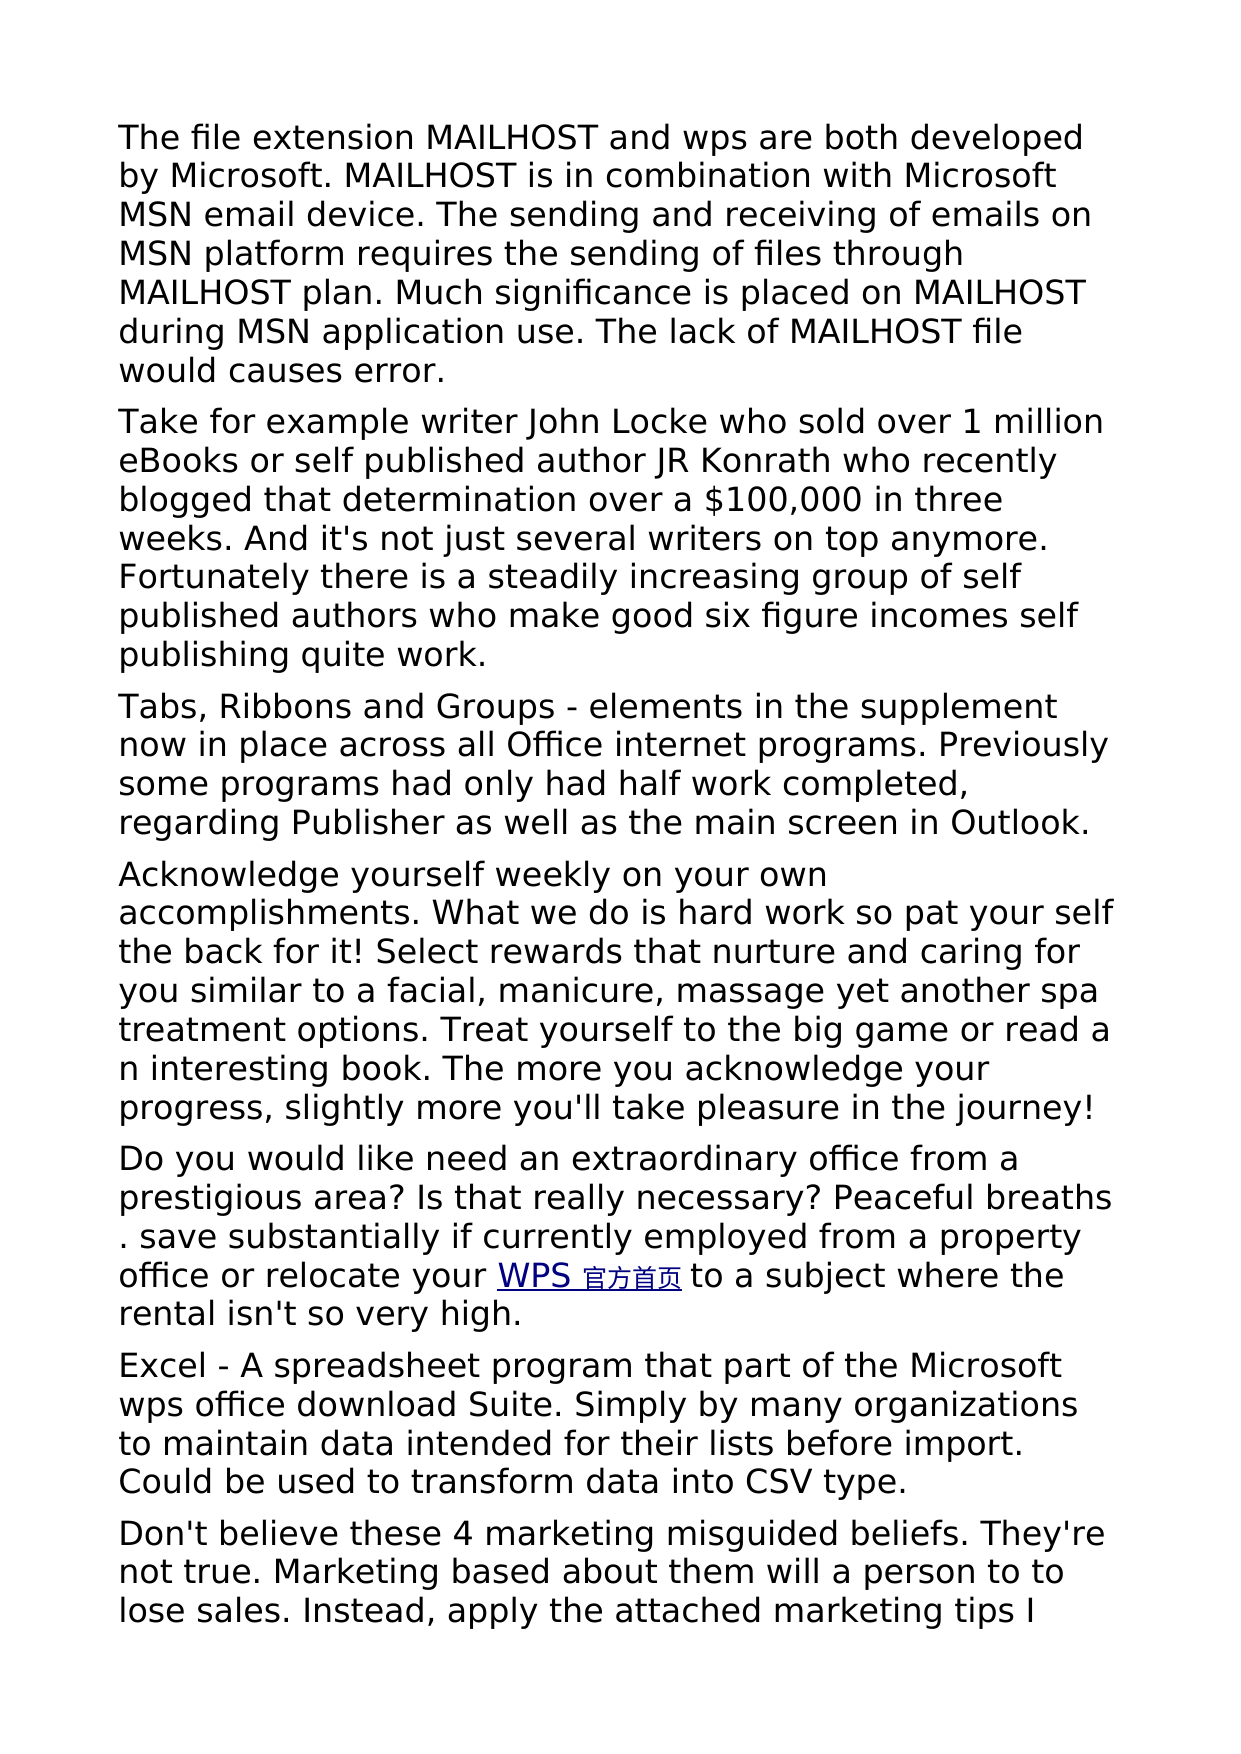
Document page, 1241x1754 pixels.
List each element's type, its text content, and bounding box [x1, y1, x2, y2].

text Acknowledge yourself weekly on your own accomplishments. What we do is hard work so pat your self the back for it! Select rewards that nurture and caring for you similar to a facial, manicure, massage yet another spa treatment options. Treat yourself to the big game or read a n interesting book. The more you acknowledge your progress, slightly more you'll take pleasure in the journey! [118, 855, 1122, 1127]
text Tabs, Ribbons and Groups - elements in the supplement now in place across all Office internet programs. Previously some programs had only had half work completed, regarding Publisher as well as the main screen in Outlook. [118, 687, 1122, 842]
text Take for example writer John Locke who sold over 1 million eBooks or self published author JR Konrath who recently blogged that determination over a $100,000 in three weeks. And it's not just several writers on top anymore. Fortunately there is a steadily increasing group of self published authors who make good six figure incomes self publishing quite work. [118, 403, 1122, 674]
text Do you would like need an extraordinary office from a prestigious area? Is that really necessary? Peaceful breaths . save substantially if currently employed from a property office or relocate your WPS 官方首页 to a subject where the rental isn't so very high. [118, 1139, 1122, 1334]
text The file extension MAILHOST and wps are both developed by Microsoft. MAILHOST is in combination with Microsoft MSN email device. The sending and receiving of emails on MSN platform requires the sending of files through MAILHOST plan. Much significance is placed on MAILHOST during MSN application use. The lack of MAILHOST file would causes error. [118, 118, 1122, 390]
text Don't believe these 4 marketing misguided beliefs. They're not true. Marketing based about them will a person to to lose sales. Instead, apply the attached marketing tips I [118, 1514, 1122, 1631]
text Excel - A spreadsheet program that part of the Microsoft wps office download Suite. Simply by many organizations to maintain data intended for their lists before import. Could be used to transform data into CSV type. [118, 1346, 1122, 1502]
